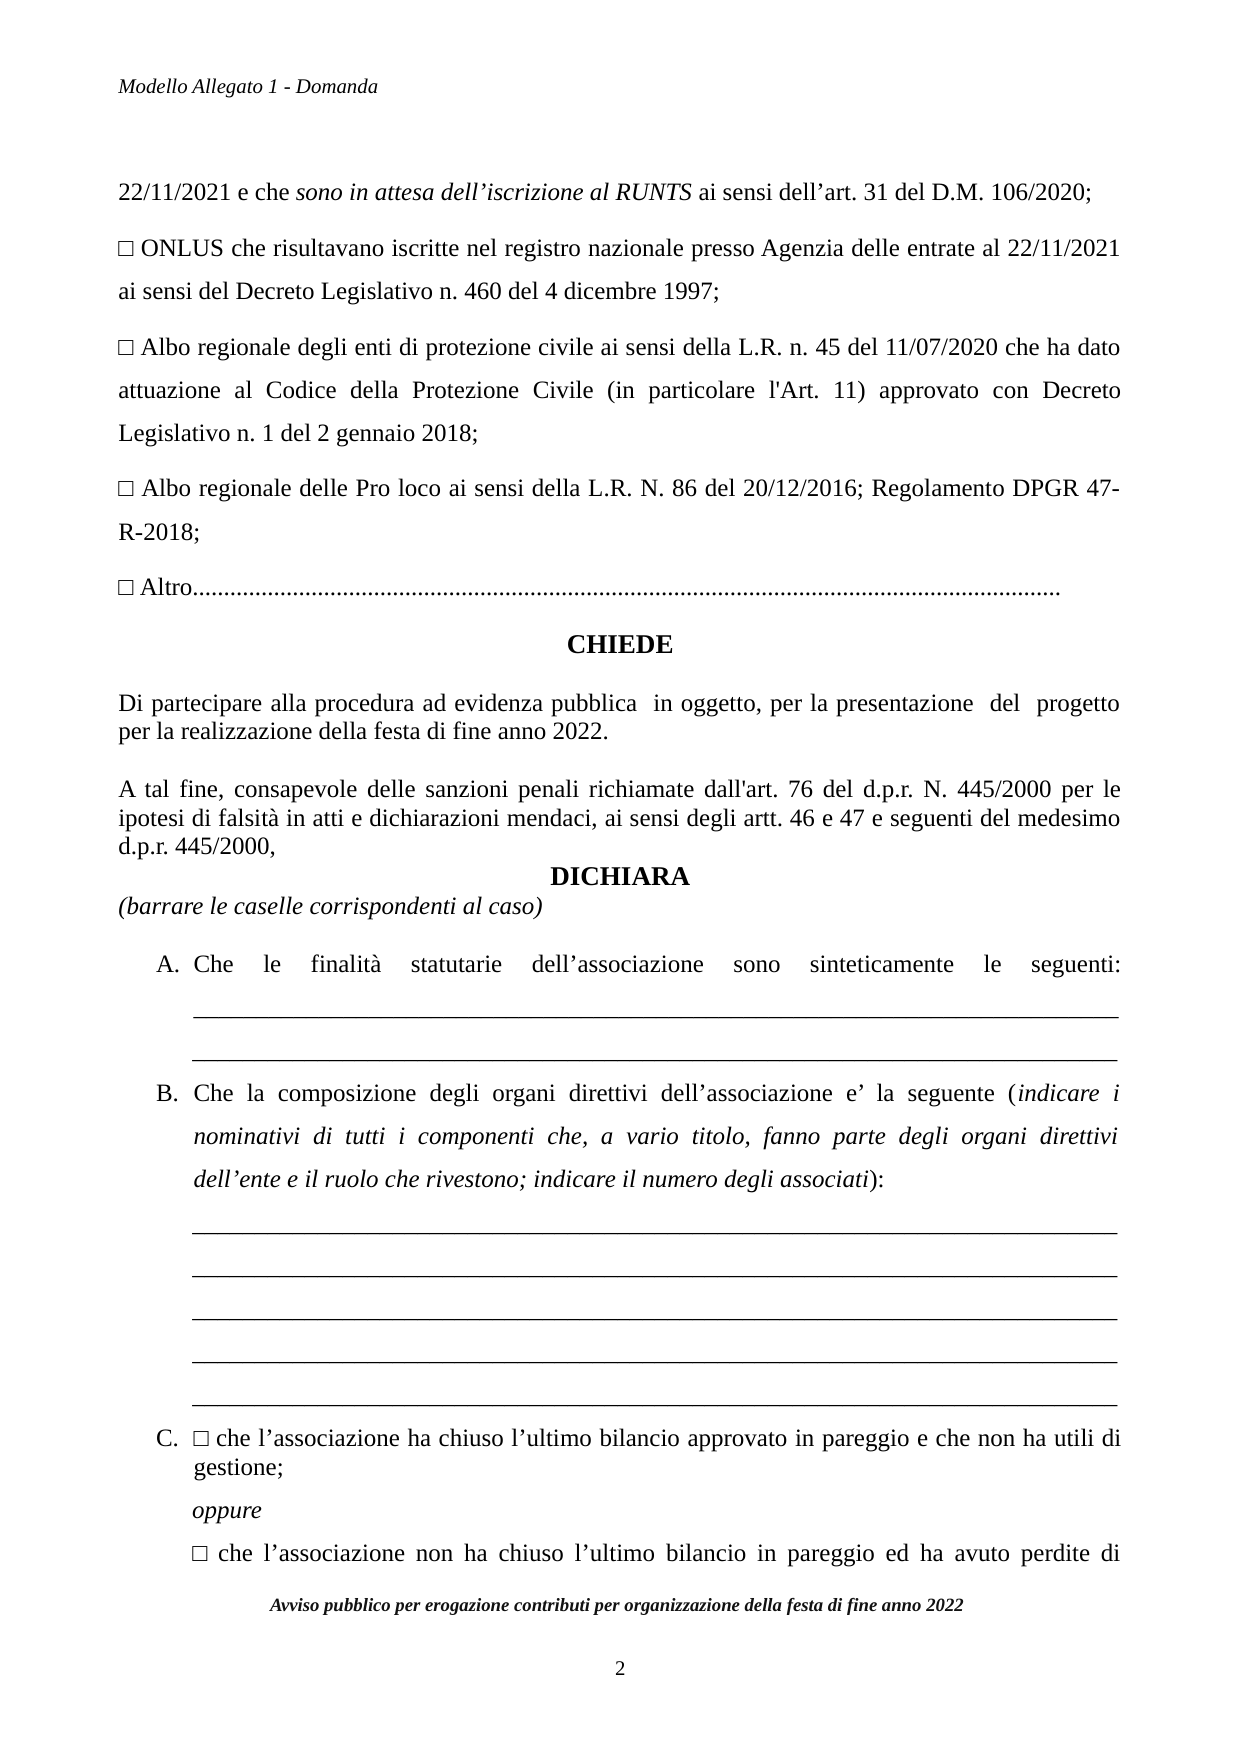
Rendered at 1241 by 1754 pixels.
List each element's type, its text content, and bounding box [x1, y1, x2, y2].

text __________________________________________________________________________ [192, 1294, 1122, 1323]
text □ Altro........................................................................................................................................... [118, 572, 1122, 601]
list □ che l’associazione ha chiuso l’ultimo bilancio approvato in pareggio e che non ha utili di gestione; [156, 1423, 1122, 1481]
text □ che l’associazione non ha chiuso l’ultimo bilancio in pareggio ed ha avuto perdite di [192, 1538, 1122, 1567]
text 22/11/2021 e che sono in attesa dell’iscrizione al RUNTS ai sensi dell’art. 31 del D.M. 106/2020; [118, 177, 1122, 206]
text __________________________________________________________________________ [192, 1337, 1122, 1366]
text __________________________________________________________________________ [192, 1035, 1122, 1064]
text □ ONLUS che risultavano iscritte nel registro nazionale presso Agenzia delle entrate al 22/11/2021 ai sensi del Decreto Legislativo n. 460 del 4 dicembre 1997; [118, 233, 1122, 305]
text □ Albo regionale delle Pro loco ai sensi della L.R. N. 86 del 20/12/2016; Regolamento DPGR 47-R-2018; [118, 473, 1122, 545]
text (barrare le caselle corrispondenti al caso) [118, 891, 1122, 920]
list Che le finalità statutarie dell’associazione sono sinteticamente le seguenti: __________________________________________________________________________ [156, 949, 1122, 1021]
subtitle DICHIARA [118, 860, 1122, 891]
text __________________________________________________________________________ [192, 1380, 1122, 1409]
text oppure [118, 1495, 1122, 1524]
text □ Albo regionale degli enti di protezione civile ai sensi della L.R. n. 45 del 11/07/2020 che ha dato attuazione al Codice della Protezione Civile (in particolare l'Art. 11) approvato con Decreto Legislativo n. 1 del 2 gennaio 2018; [118, 332, 1122, 447]
subtitle CHIEDE [118, 628, 1122, 659]
list Che la composizione degli organi direttivi dell’associazione e’ la seguente (indicare i nominativi di tutti i componenti che, a vario titolo, fanno parte degli organi direttivi dell’ente e il ruolo che rivestono; indicare il numero degli associati): [156, 1078, 1122, 1193]
text Di partecipare alla procedura ad evidenza pubblica in oggetto, per la presentazione del progetto per la realizzazione della festa di fine anno 2022. [118, 688, 1122, 745]
text ____________________________________________________________________________________________________________________________________________________ [192, 1208, 1122, 1279]
text A tal fine, consapevole delle sanzioni penali richiamate dall'art. 76 del d.p.r. N. 445/2000 per le ipotesi di falsità in atti e dichiarazioni mendaci, ai sensi degli artt. 46 e 47 e seguenti del medesimo d.p.r. 445/2000, [118, 774, 1122, 860]
